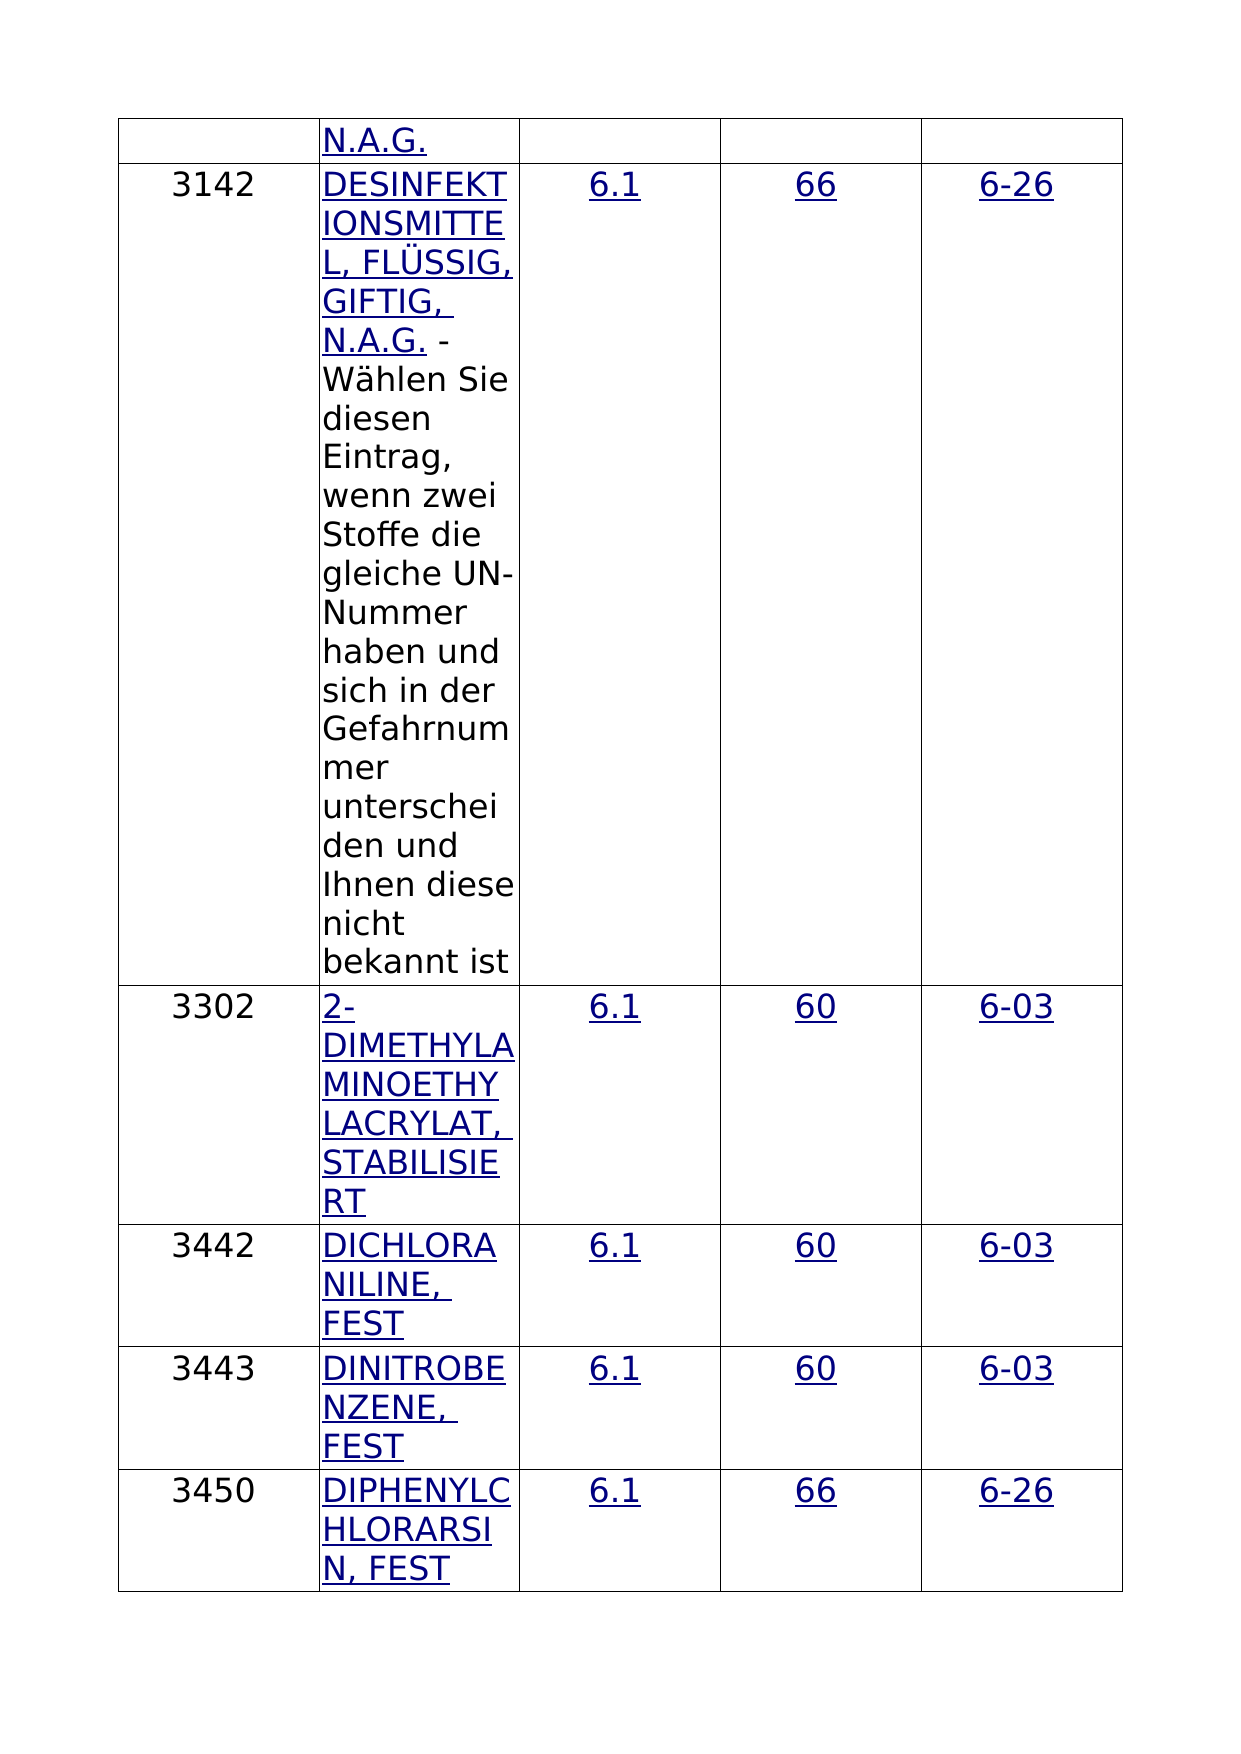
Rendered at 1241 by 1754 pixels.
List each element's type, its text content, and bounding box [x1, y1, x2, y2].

table_cell [922, 119, 1122, 163]
table_cell 6.1 [520, 1470, 720, 1591]
table_cell [721, 119, 921, 163]
table_cell 6.1 [520, 1225, 720, 1346]
table_cell 2-DIMETHYLAMINOETHYLACRYLAT, STABILISIERT [320, 986, 519, 1224]
table_cell 60 [721, 1347, 921, 1469]
table_cell 3450 [119, 1470, 319, 1591]
table_cell DIPHENYLCHLORARSIN, FEST [320, 1470, 519, 1591]
table_cell 3443 [119, 1347, 319, 1469]
table_cell 60 [721, 986, 921, 1224]
table_cell 66 [721, 1470, 921, 1591]
table_cell DESINFEKTIONSMITTEL, FLÜSSIG, GIFTIG, N.A.G. - Wählen Sie diesen Eintrag, wenn zwei Stoffe die gleiche UN-Nummer haben und sich in der Gefahrnummer unterscheiden und Ihnen diese nicht bekannt ist [320, 164, 519, 985]
table_cell 66 [721, 164, 921, 985]
table_cell DICHLORANILINE, FEST [320, 1225, 519, 1346]
table_cell [520, 119, 720, 163]
table_cell 6-03 [922, 1225, 1122, 1346]
table_cell 3442 [119, 1225, 319, 1346]
table_cell 6-26 [922, 1470, 1122, 1591]
table_cell 3302 [119, 986, 319, 1224]
table_cell 6-03 [922, 986, 1122, 1224]
table_cell 6.1 [520, 164, 720, 985]
table_cell 6.1 [520, 986, 720, 1224]
table_cell 6-03 [922, 1347, 1122, 1469]
table_cell [119, 119, 319, 163]
table_cell 60 [721, 1225, 921, 1346]
table_cell 6.1 [520, 1347, 720, 1469]
table_cell 3142 [119, 164, 319, 985]
table_cell 6-26 [922, 164, 1122, 985]
table_cell N.A.G. [320, 119, 519, 163]
table_cell DINITROBENZENE, FEST [320, 1347, 519, 1469]
